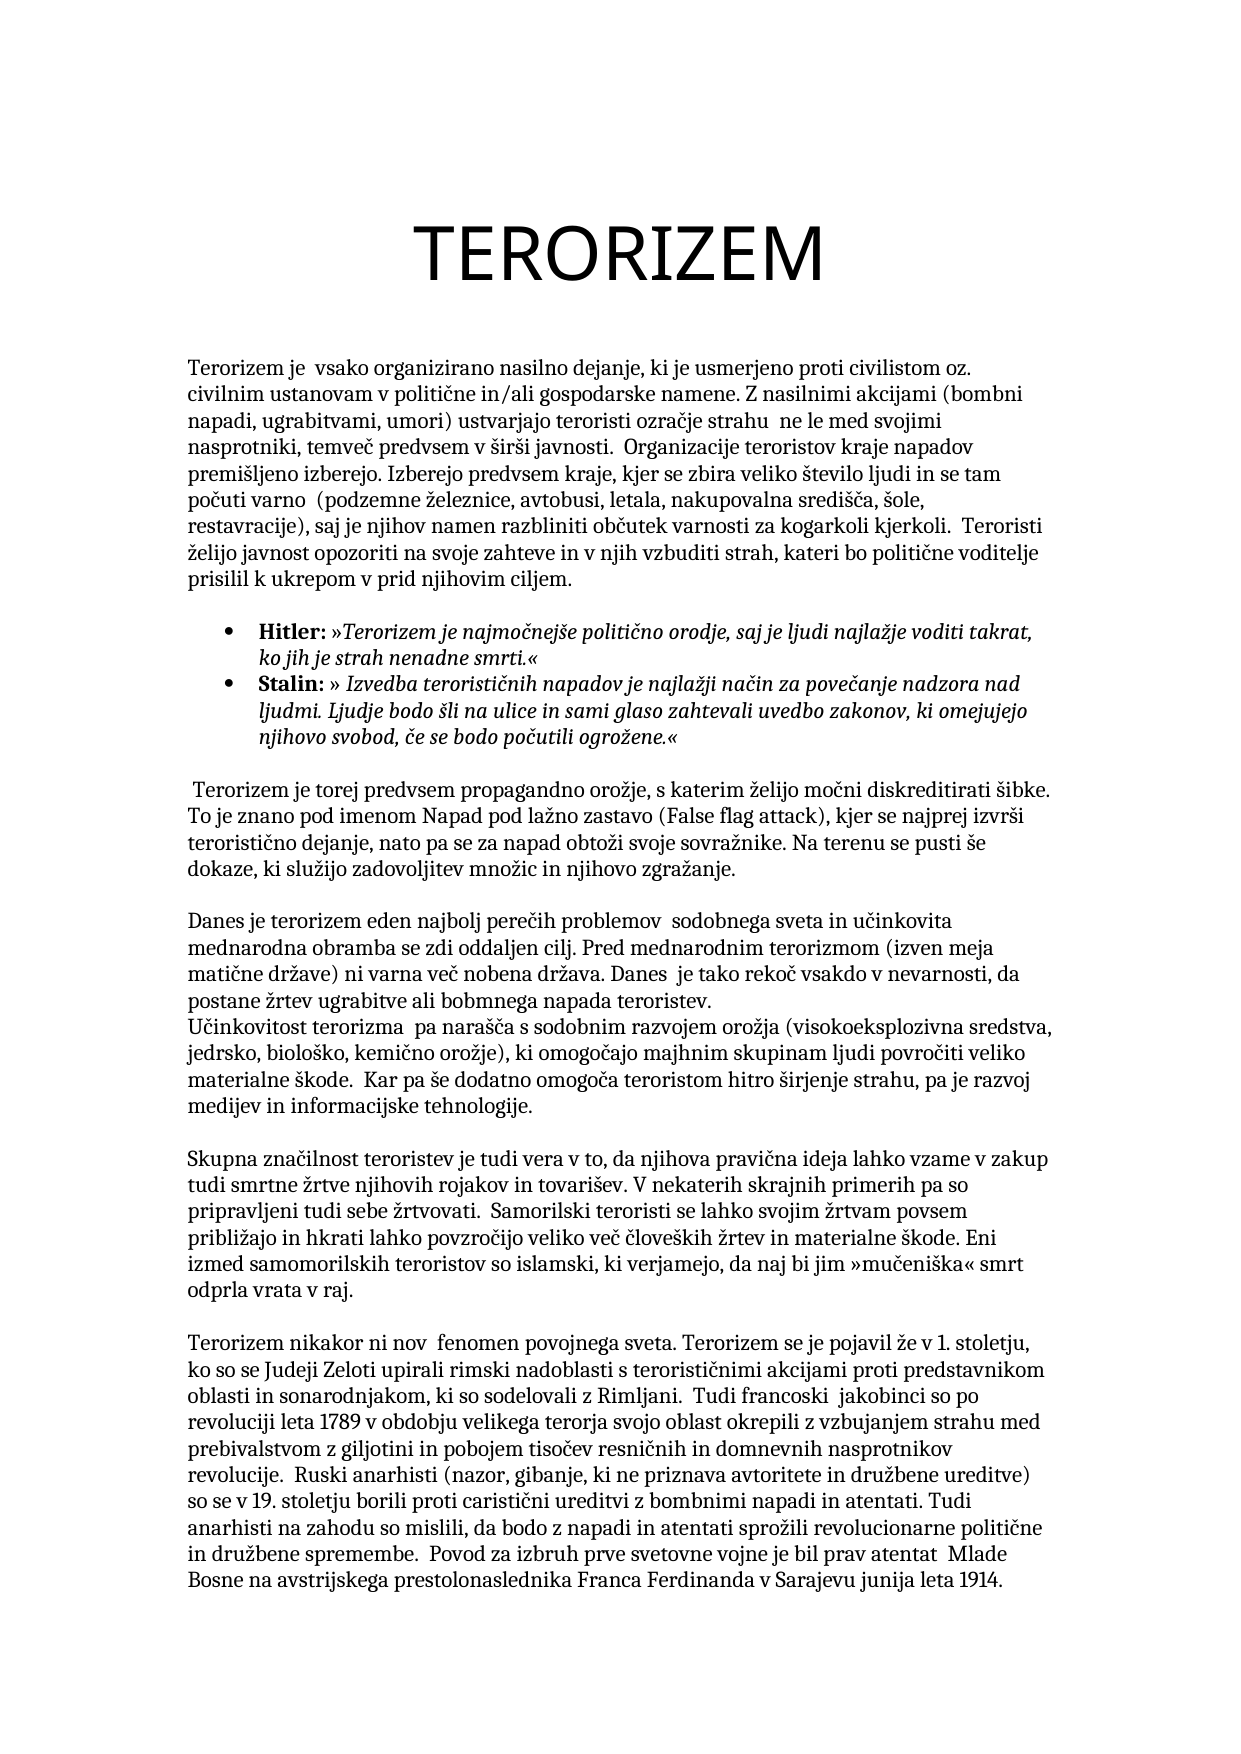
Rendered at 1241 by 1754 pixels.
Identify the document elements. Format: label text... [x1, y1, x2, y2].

text Terorizem je vsako organizirano nasilno dejanje, ki je usmerjeno proti civilistom oz. civilnim ustanovam v politične in/ali gospodarske namene. Z nasilnimi akcijami (bombni napadi, ugrabitvami, umori) ustvarjajo teroristi ozračje strahu ne le med svojimi nasprotniki, temveč predvsem v širši javnosti. Organizacije teroristov kraje napadov premišljeno izberejo. Izberejo predvsem kraje, kjer se zbira veliko število ljudi in se tam počuti varno (podzemne železnice, avtobusi, letala, nakupovalna središča, šole, restavracije), saj je njihov namen razbliniti občutek varnosti za kogarkoli kjerkoli. Teroristi želijo javnost opozoriti na svoje zahteve in v njih vzbuditi strah, kateri bo politične voditelje prisilil k ukrepom v prid njihovim ciljem. [187, 355, 1053, 592]
list Stalin: » Izvedba terorističnih napadov je najlažji način za povečanje nadzora nad ljudmi. Ljudje bodo šli na ulice in sami glaso zahtevali uvedbo zakonov, ki omejujejo njihovo svobod, če se bodo počutili ogrožene.« [225, 671, 1053, 750]
text Skupna značilnost teroristev je tudi vera v to, da njihova pravična ideja lahko vzame v zakup tudi smrtne žrtve njihovih rojakov in tovarišev. V nekaterih skrajnih primerih pa so pripravljeni tudi sebe žrtvovati. Samorilski teroristi se lahko svojim žrtvam povsem približajo in hkrati lahko povzročijo veliko več človeških žrtev in materialne škode. Eni izmed samomorilskih teroristov so islamski, ki verjamejo, da naj bi jim »mučeniška« smrt odprla vrata v raj. [187, 1146, 1053, 1304]
subtitle TERORIZEM [187, 200, 1053, 302]
text Terorizem je torej predvsem propagandno orožje, s katerim želijo močni diskreditirati šibke. To je znano pod imenom Napad pod lažno zastavo (False flag attack), kjer se najprej izvrši teroristično dejanje, nato pa se za napad obtoži svoje sovražnike. Na terenu se pusti še dokaze, ki služijo zadovoljitev množic in njihovo zgražanje. [187, 777, 1053, 882]
text Danes je terorizem eden najbolj perečih problemov sodobnega sveta in učinkovita mednarodna obramba se zdi oddaljen cilj. Pred mednarodnim terorizmom (izven meja matične države) ni varna več nobena država. Danes je tako rekoč vsakdo v nevarnosti, da postane žrtev ugrabitve ali bobmnega napada teroristev. [187, 908, 1053, 1014]
list Hitler: »Terorizem je najmočnejše politično orodje, saj je ljudi najlažje voditi takrat, ko jih je strah nenadne smrti.« [225, 618, 1053, 671]
text Učinkovitost terorizma pa narašča s sodobnim razvojem orožja (visokoeksplozivna sredstva, jedrsko, biološko, kemično orožje), ki omogočajo majhnim skupinam ljudi povročiti veliko materialne škode. Kar pa še dodatno omogoča teroristom hitro širjenje strahu, pa je razvoj medijev in informacijske tehnologije. [187, 1014, 1053, 1119]
text Terorizem nikakor ni nov fenomen povojnega sveta. Terorizem se je pojavil že v 1. stoletju, ko so se Judeji Zeloti upirali rimski nadoblasti s terorističnimi akcijami proti predstavnikom oblasti in sonarodnjakom, ki so sodelovali z Rimljani. Tudi francoski jakobinci so po revoluciji leta 1789 v obdobju velikega terorja svojo oblast okrepili z vzbujanjem strahu med prebivalstvom z giljotini in pobojem tisočev resničnih in domnevnih nasprotnikov revolucije. Ruski anarhisti (nazor, gibanje, ki ne priznava avtoritete in družbene ureditve) so se v 19. stoletju borili proti caristični ureditvi z bombnimi napadi in atentati. Tudi anarhisti na zahodu so mislili, da bodo z napadi in atentati sprožili revolucionarne politične in družbene spremembe. Povod za izbruh prve svetovne vojne je bil prav atentat Mlade Bosne na avstrijskega prestolonaslednika Franca Ferdinanda v Sarajevu junija leta 1914. [187, 1330, 1053, 1593]
